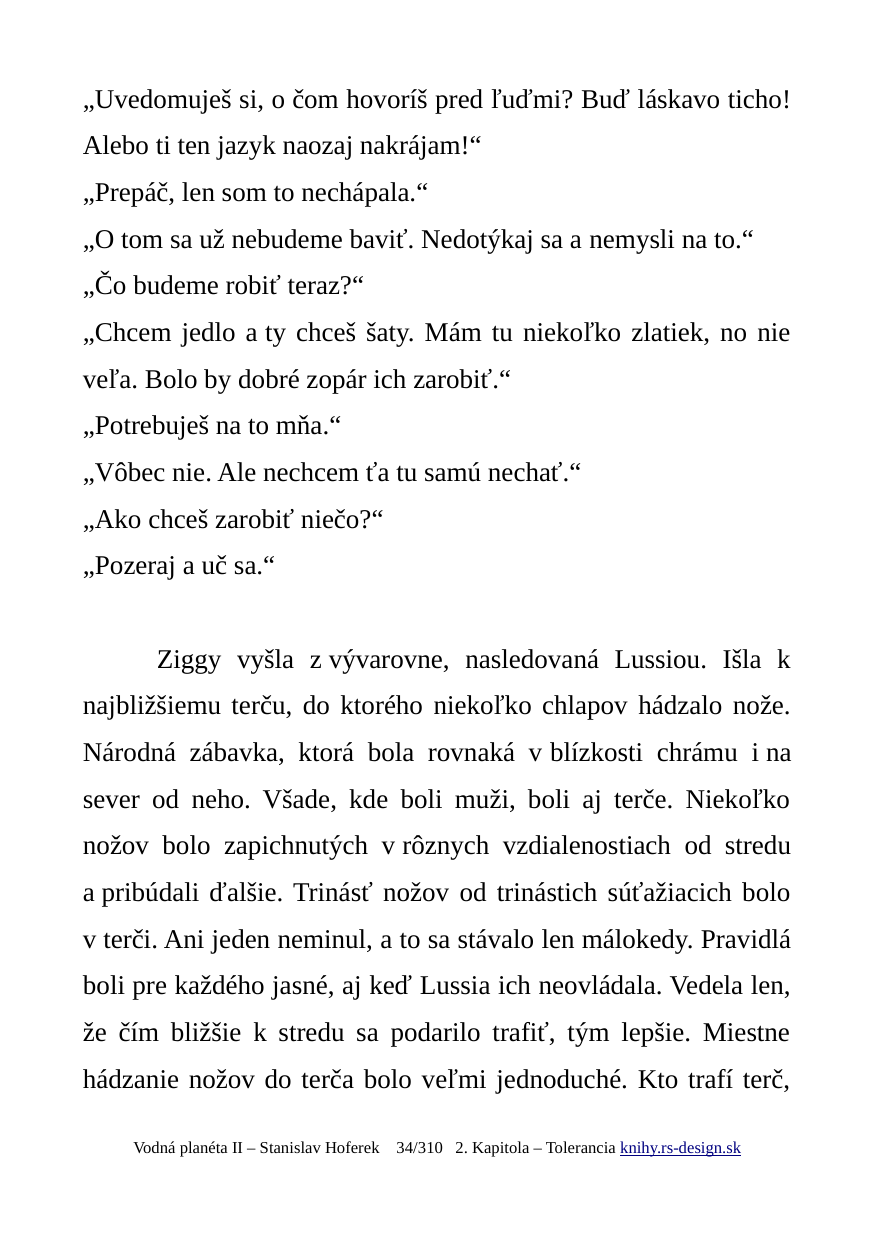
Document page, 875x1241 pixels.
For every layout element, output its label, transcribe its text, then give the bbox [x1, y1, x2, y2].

text „Pozeraj a uč sa.“ [83, 549, 791, 581]
text „Potrebuješ na to mňa.“ [83, 409, 791, 441]
text „Čo budeme robiť teraz?“ [83, 269, 791, 301]
text „Uvedomuješ si, o čom hovoríš pred ľuďmi? Buď láskavo ticho! Alebo ti ten jazyk naozaj nakrájam!“ [83, 83, 791, 161]
text „Chcem jedlo a ty chceš šaty. Mám tu niekoľko zlatiek, no nie veľa. Bolo by dobré zopár ich zarobiť.“ [83, 316, 791, 394]
text „Vôbec nie. Ale nechcem ťa tu samú nechať.“ [83, 456, 791, 487]
text „O tom sa už nebudeme baviť. Nedotýkaj sa a nemysli na to.“ [83, 223, 791, 254]
text „Prepáč, len som to nechápala.“ [83, 176, 791, 207]
text „Ako chceš zarobiť niečo?“ [83, 503, 791, 534]
text Ziggy vyšla z vývarovne, nasledovaná Lussiou. Išla k najbližšiemu terču, do ktorého niekoľko chlapov hádzalo nože. Národná zábavka, ktorá bola rovnaká v blízkosti chrámu i na sever od neho. Všade, kde boli muži, boli aj terče. Niekoľko nožov bolo zapichnutých v rôznych vzdialenostiach od stredu a pribúdali ďalšie. Trinásť nožov od trinástich súťažiacich bolo v terči. Ani jeden neminul, a to sa stávalo len málokedy. Pravidlá boli pre každého jasné, aj keď Lussia ich neovládala. Vedela len, že čím bližšie k stredu sa podarilo trafiť, tým lepšie. Miestne hádzanie nožov do terča bolo veľmi jednoduché. Kto trafí terč, [83, 643, 791, 1094]
